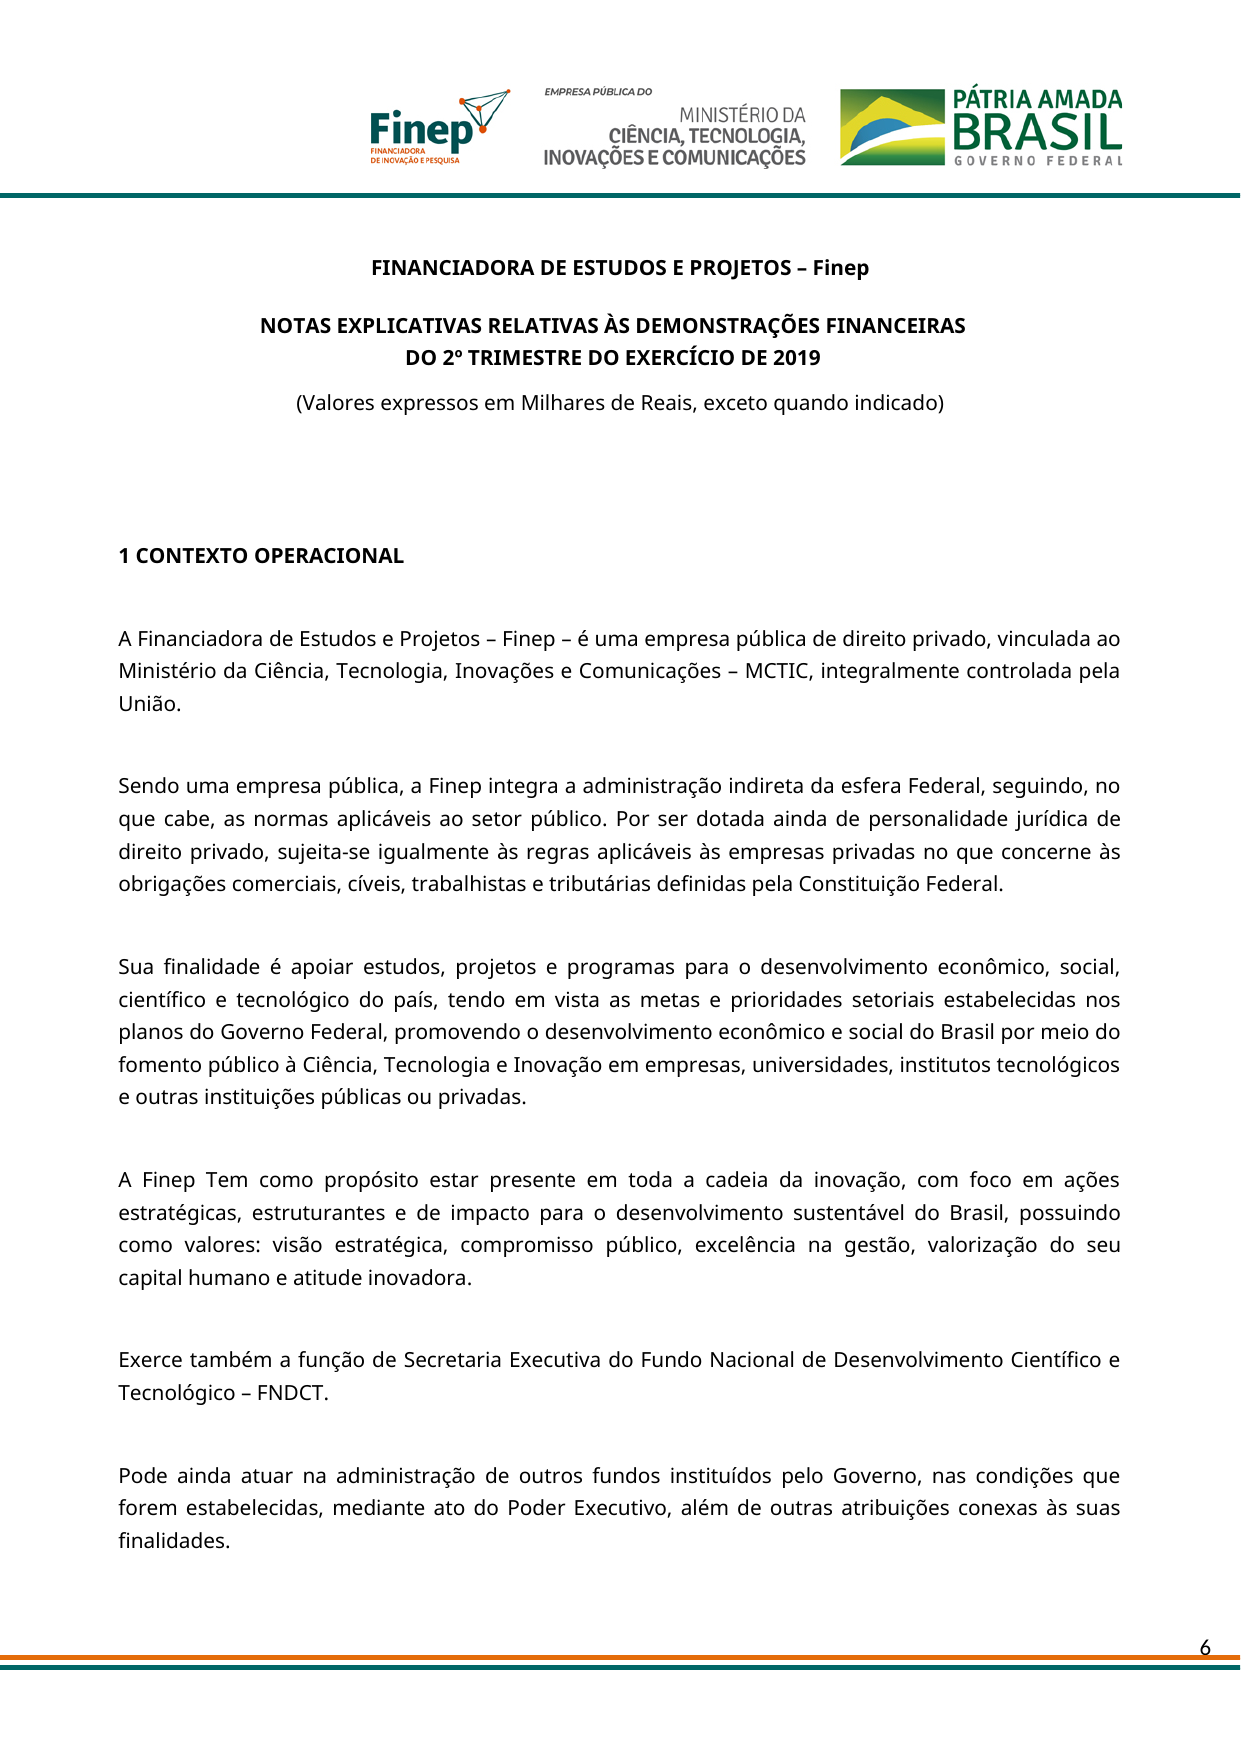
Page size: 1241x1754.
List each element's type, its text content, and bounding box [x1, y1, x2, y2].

text (Valores expressos em Milhares de Reais, exceto quando indicado) [118, 388, 1122, 417]
text A Finep Tem como propósito estar presente em toda a cadeia da inovação, com foco em ações estratégicas, estruturantes e de impacto para o desenvolvimento sustentável do Brasil, possuindo como valores: visão estratégica, compromisso público, excelência na gestão, valorização do seu capital humano e atitude inovadora. [118, 1165, 1122, 1291]
text Sendo uma empresa pública, a Finep integra a administração indireta da esfera Federal, seguindo, no que cabe, as normas aplicáveis ao setor público. Por ser dotada ainda de personalidade jurídica de direito privado, sujeita-se igualmente às regras aplicáveis às empresas privadas no que concerne às obrigações comerciais, cíveis, trabalhistas e tributárias definidas pela Constituição Federal. [118, 772, 1122, 898]
text FINANCIADORA DE ESTUDOS E PROJETOS – Finep [118, 253, 1122, 282]
text Pode ainda atuar na administração de outros fundos instituídos pelo Governo, nas condições que forem estabelecidas, mediante ato do Poder Executivo, além de outras atribuições conexas às suas finalidades. [118, 1461, 1122, 1554]
text A Financiadora de Estudos e Projetos – Finep – é uma empresa pública de direito privado, vinculada ao Ministério da Ciência, Tecnologia, Inovações e Comunicações – MCTIC, integralmente controlada pela União. [118, 624, 1122, 717]
subtitle 1 CONTEXTO OPERACIONAL [118, 541, 1122, 570]
text Sua finalidade é apoiar estudos, projetos e programas para o desenvolvimento econômico, social, científico e tecnológico do país, tendo em vista as metas e prioridades setoriais estabelecidas nos planos do Governo Federal, promovendo o desenvolvimento econômico e social do Brasil por meio do fomento público à Ciência, Tecnologia e Inovação em empresas, universidades, institutos tecnológicos e outras instituições públicas ou privadas. [118, 952, 1122, 1111]
text NOTAS EXPLICATIVAS RELATIVAS ÀS DEMONSTRAÇÕES FINANCEIRAS [103, 311, 1122, 339]
text Exerce também a função de Secretaria Executiva do Fundo Nacional de Desenvolvimento Científico e Tecnológico – FNDCT. [118, 1346, 1122, 1407]
text DO 2º TRIMESTRE DO EXERCÍCIO DE 2019 [103, 343, 1122, 372]
